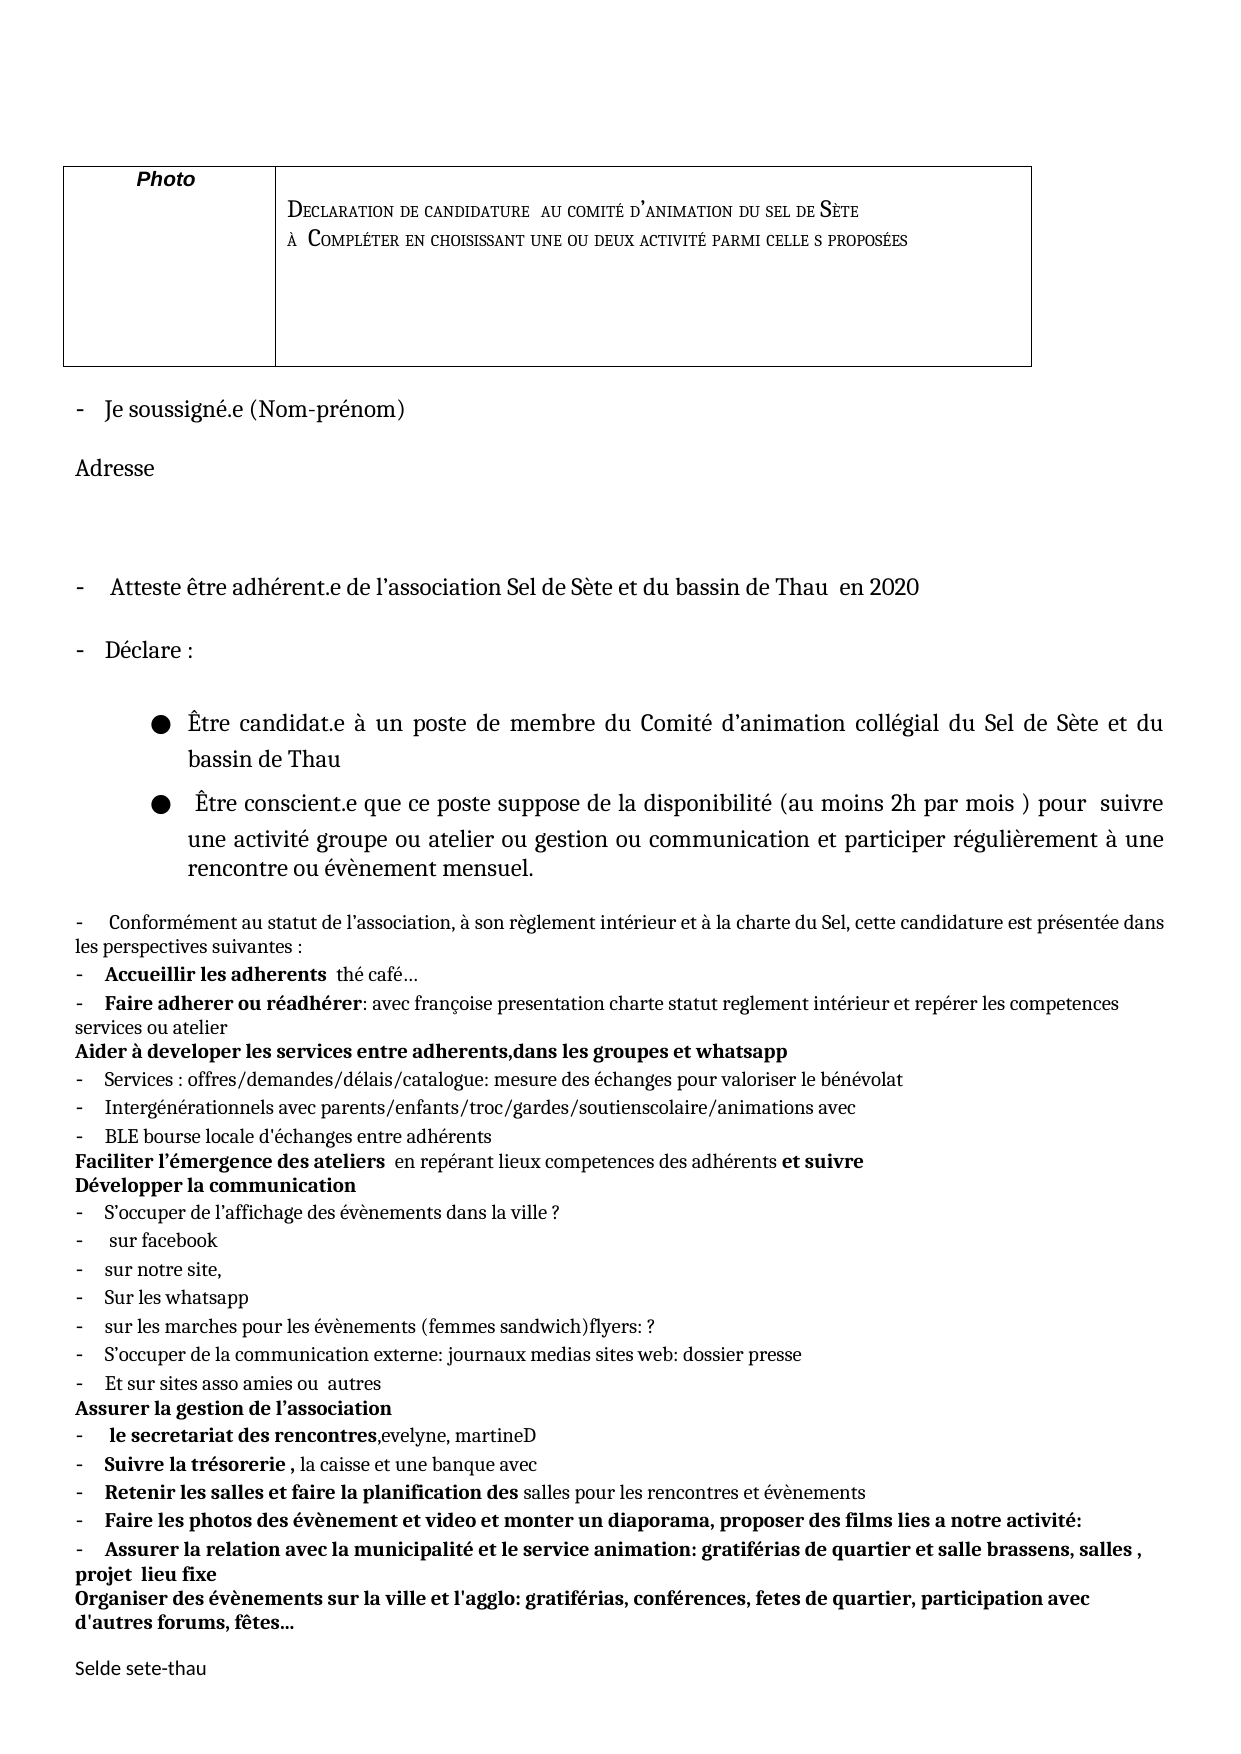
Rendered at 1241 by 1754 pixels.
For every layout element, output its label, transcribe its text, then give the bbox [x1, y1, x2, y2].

list Conformément au statut de l’association, à son règlement intérieur et à la charte du Sel, cette candidature est présentée dans les perspectives suivantes : [75, 907, 1165, 959]
list Je soussigné.e (Nom-prénom) [75, 391, 1165, 425]
subtitle Organiser des évènements sur la ville et l'agglo: gratiférias, conférences, fetes de quartier, participation avec d'autres forums, fêtes... [75, 1586, 1165, 1634]
subtitle Sur les whatsapp [75, 1282, 1165, 1311]
subtitle sur les marches pour les évènements (femmes sandwich)flyers: ? [75, 1311, 1165, 1339]
list Être candidat.e à un poste de membre du Comité d’animation collégial du Sel de Sète et du bassin de Thau [150, 694, 1165, 774]
subtitle Faire les photos des évènement et video et monter un diaporama, proposer des films lies a notre activité: [75, 1506, 1165, 1534]
subtitle S’occuper de la communication externe: journaux medias sites web: dossier presse [75, 1339, 1165, 1368]
subtitle BLE bourse locale d'échanges entre adhérents [75, 1121, 1165, 1149]
subtitle sur notre site, [75, 1254, 1165, 1282]
subtitle Et sur sites asso amies ou autres Assurer la gestion de l’association [75, 1368, 1165, 1420]
subtitle Services : offres/demandes/délais/catalogue: mesure des échanges pour valoriser le bénévolat [75, 1064, 1165, 1092]
subtitle le secretariat des rencontres,evelyne, martineD [75, 1420, 1165, 1449]
list Déclare : [75, 631, 1165, 665]
subtitle sur facebook [75, 1226, 1165, 1254]
subtitle Faciliter l’émergence des ateliers en repérant lieux competences des adhérents et suivre [75, 1149, 1165, 1173]
list Atteste être adhérent.e de l’association Sel de Sète et du bassin de Thau en 2020 [75, 568, 1165, 602]
text Adresse [75, 453, 1165, 482]
subtitle Intergénérationnels avec parents/enfants/troc/gardes/soutienscolaire/animations avec [75, 1092, 1165, 1121]
subtitle Retenir les salles et faire la planification des salles pour les rencontres et évènements [75, 1477, 1165, 1506]
table_header Declaration de candidature au comité d’animation du sel de Sète à Compléter en choisissant une ou deux activité parmi celle s proposées [276, 167, 1031, 366]
subtitle S’occuper de l’affichage des évènements dans la ville ? [75, 1197, 1165, 1226]
list Être conscient.e que ce poste suppose de la disponibilité (au moins 2h par mois ) pour suivre une activité groupe ou atelier ou gestion ou communication et participer régulièrement à une rencontre ou évènement mensuel. [150, 774, 1165, 883]
table_header Photo [64, 167, 275, 366]
subtitle Assurer la relation avec la municipalité et le service animation: gratiférias de quartier et salle brassens, salles , projet lieu fixe [75, 1534, 1165, 1586]
subtitle Faire adherer ou réadhérer: avec françoise presentation charte statut reglement intérieur et repérer les competences services ou atelier [75, 988, 1165, 1040]
subtitle Suivre la trésorerie , la caisse et une banque avec [75, 1449, 1165, 1477]
subtitle Accueillir les adherents thé café… [75, 959, 1165, 988]
subtitle Aider à developer les services entre adherents,dans les groupes et whatsapp [75, 1040, 1165, 1064]
subtitle Développer la communication [75, 1173, 1165, 1197]
